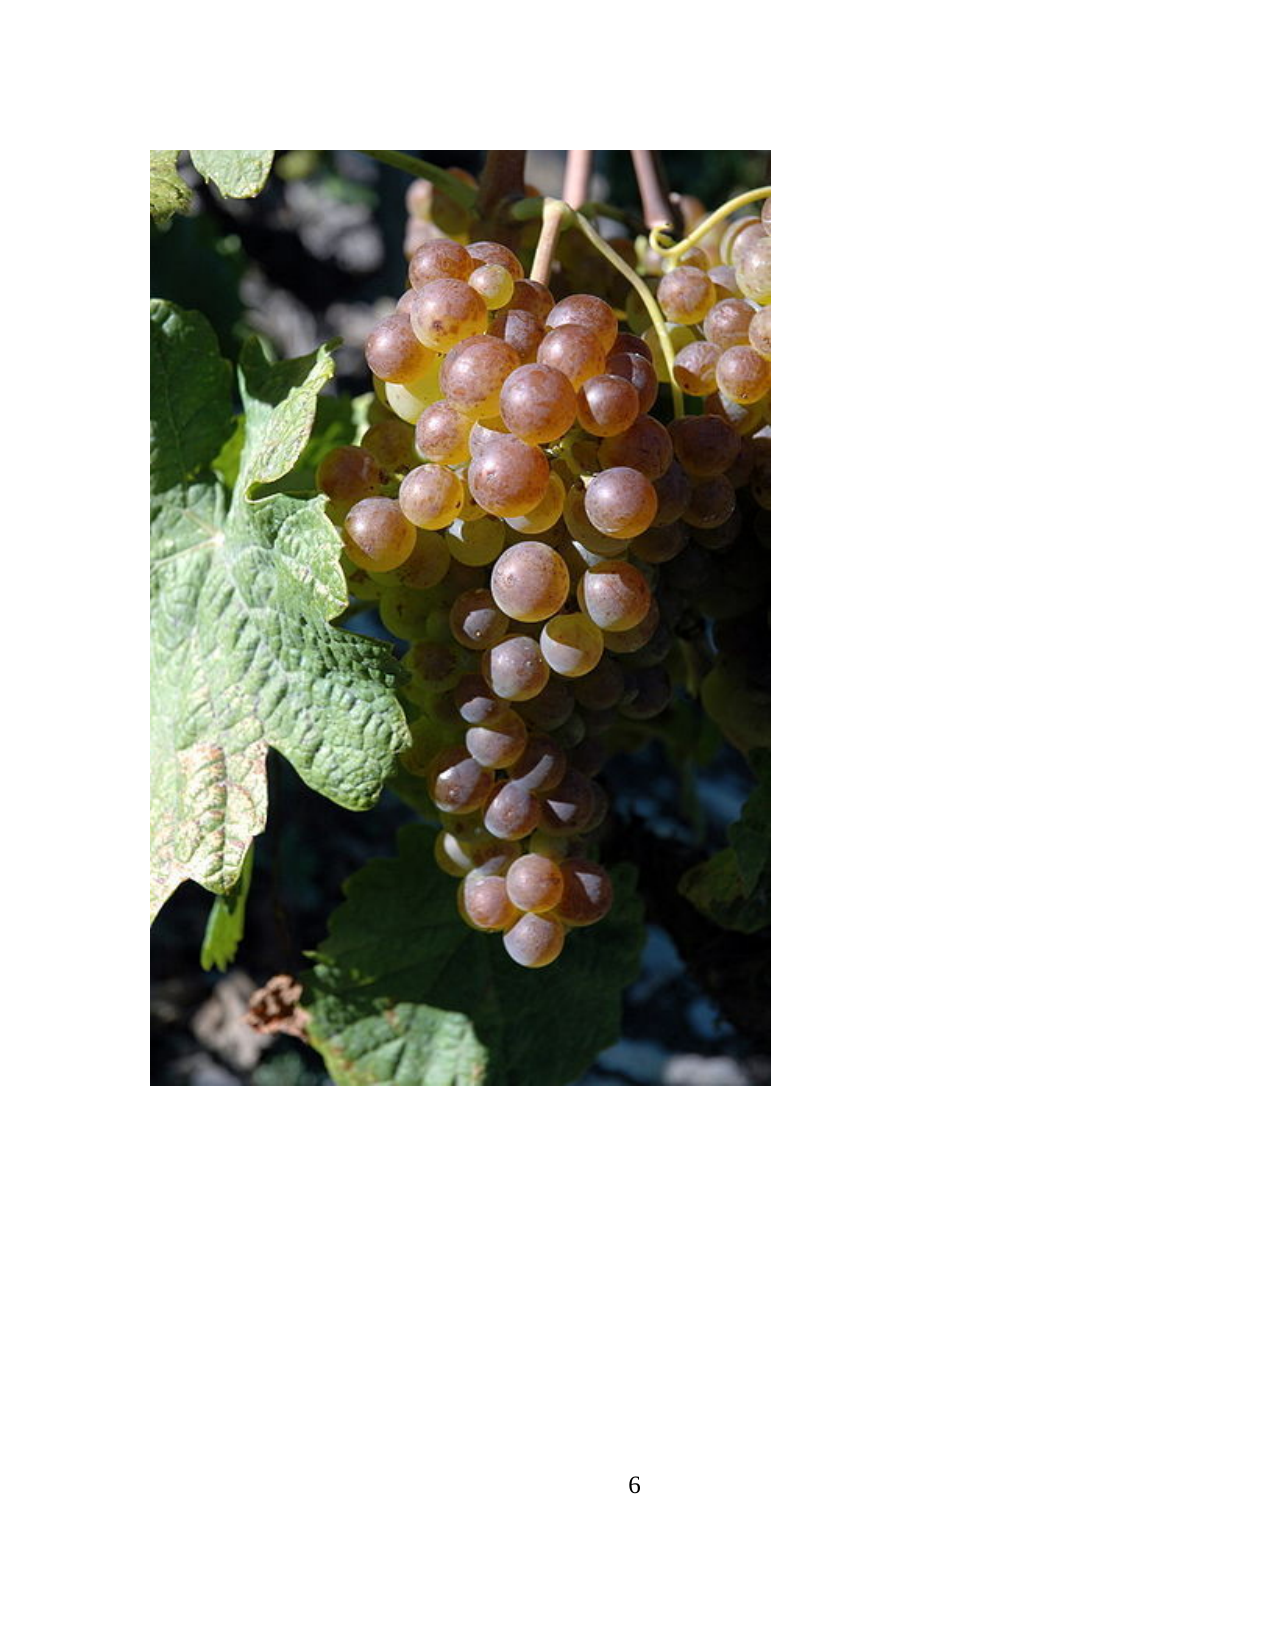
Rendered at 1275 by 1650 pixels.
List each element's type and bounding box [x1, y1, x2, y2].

picture [150, 150, 771, 1086]
